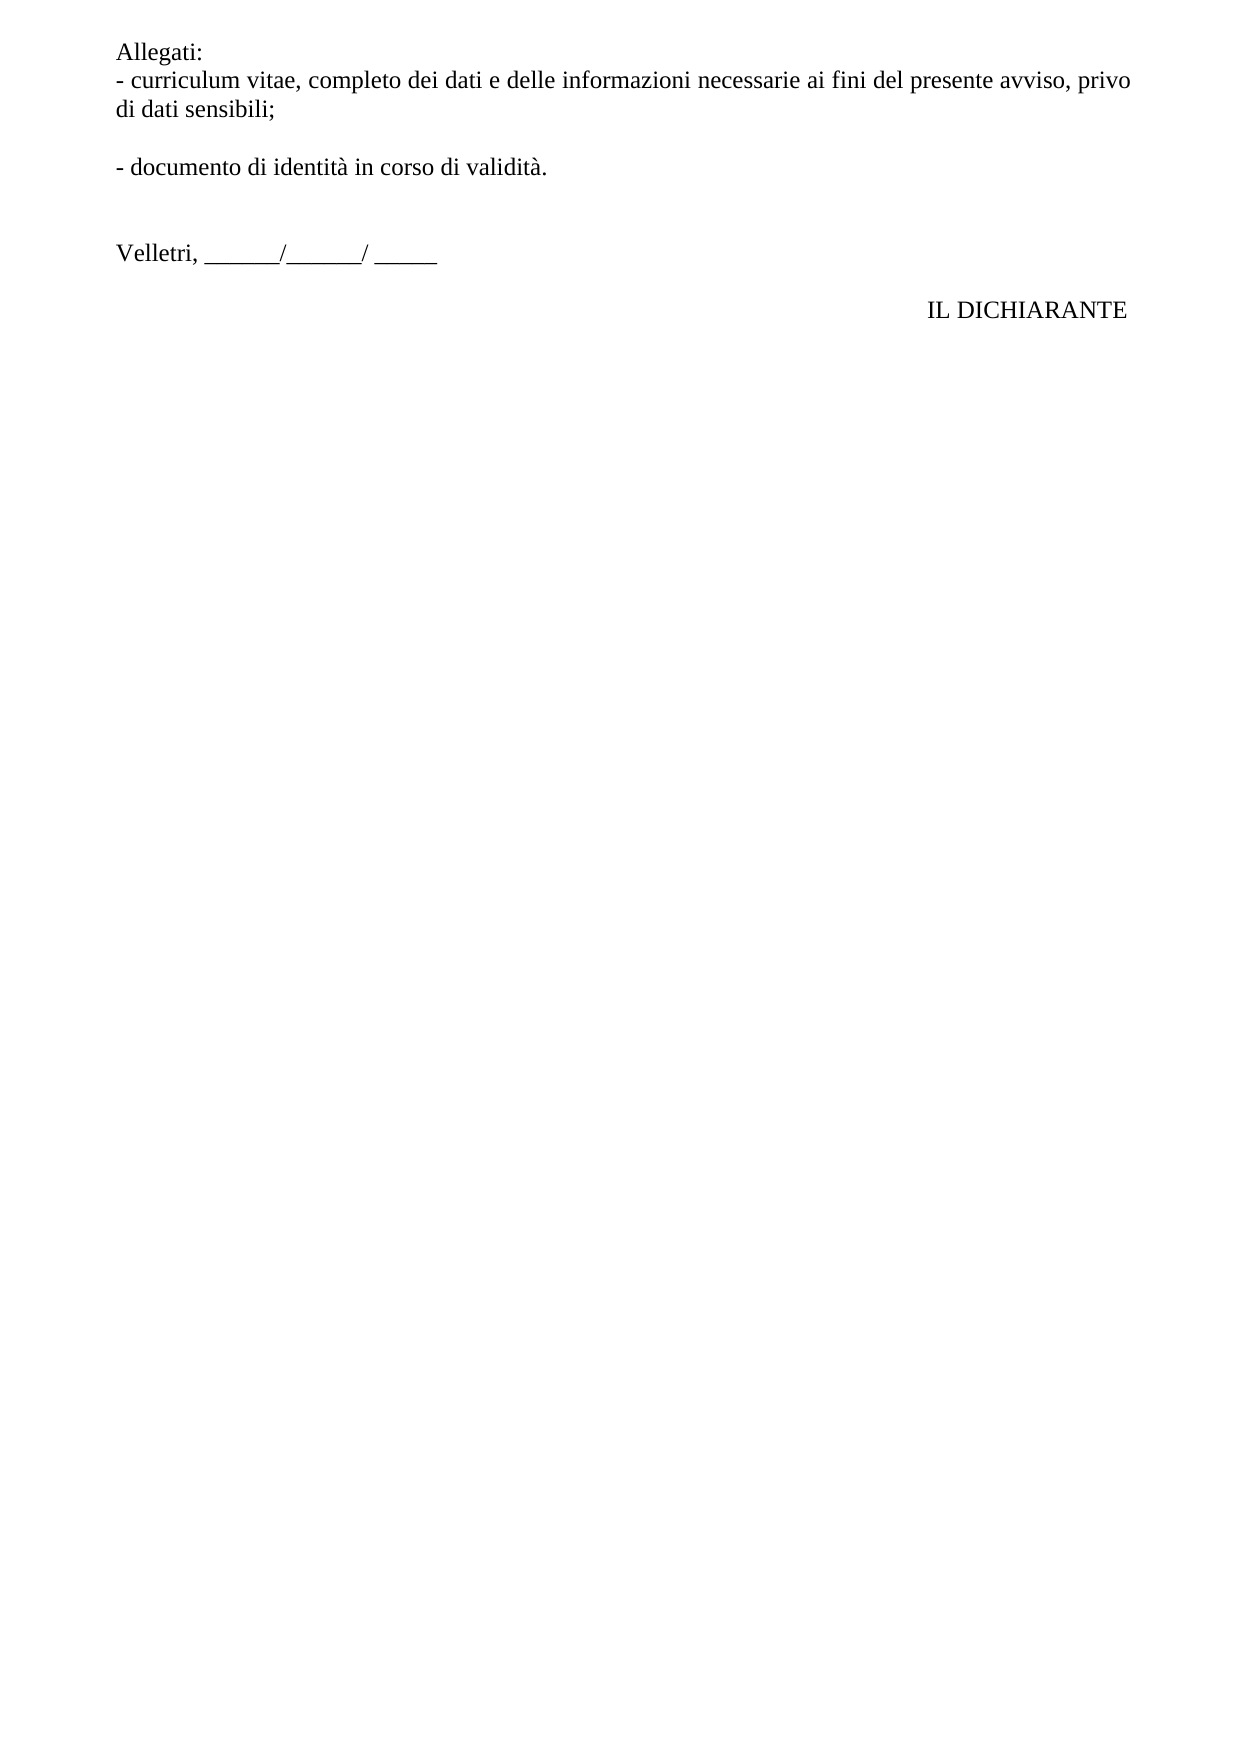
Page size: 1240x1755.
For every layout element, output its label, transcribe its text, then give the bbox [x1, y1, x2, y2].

text Velletri, ______/______/ _____ [116, 238, 1133, 267]
text Allegati: [116, 37, 1133, 65]
text - documento di identità in corso di validità. [116, 152, 1133, 180]
text IL DICHIARANTE [116, 295, 1133, 324]
text - curriculum vitae, completo dei dati e delle informazioni necessarie ai fini del presente avviso, privo di dati sensibili; [116, 65, 1133, 123]
